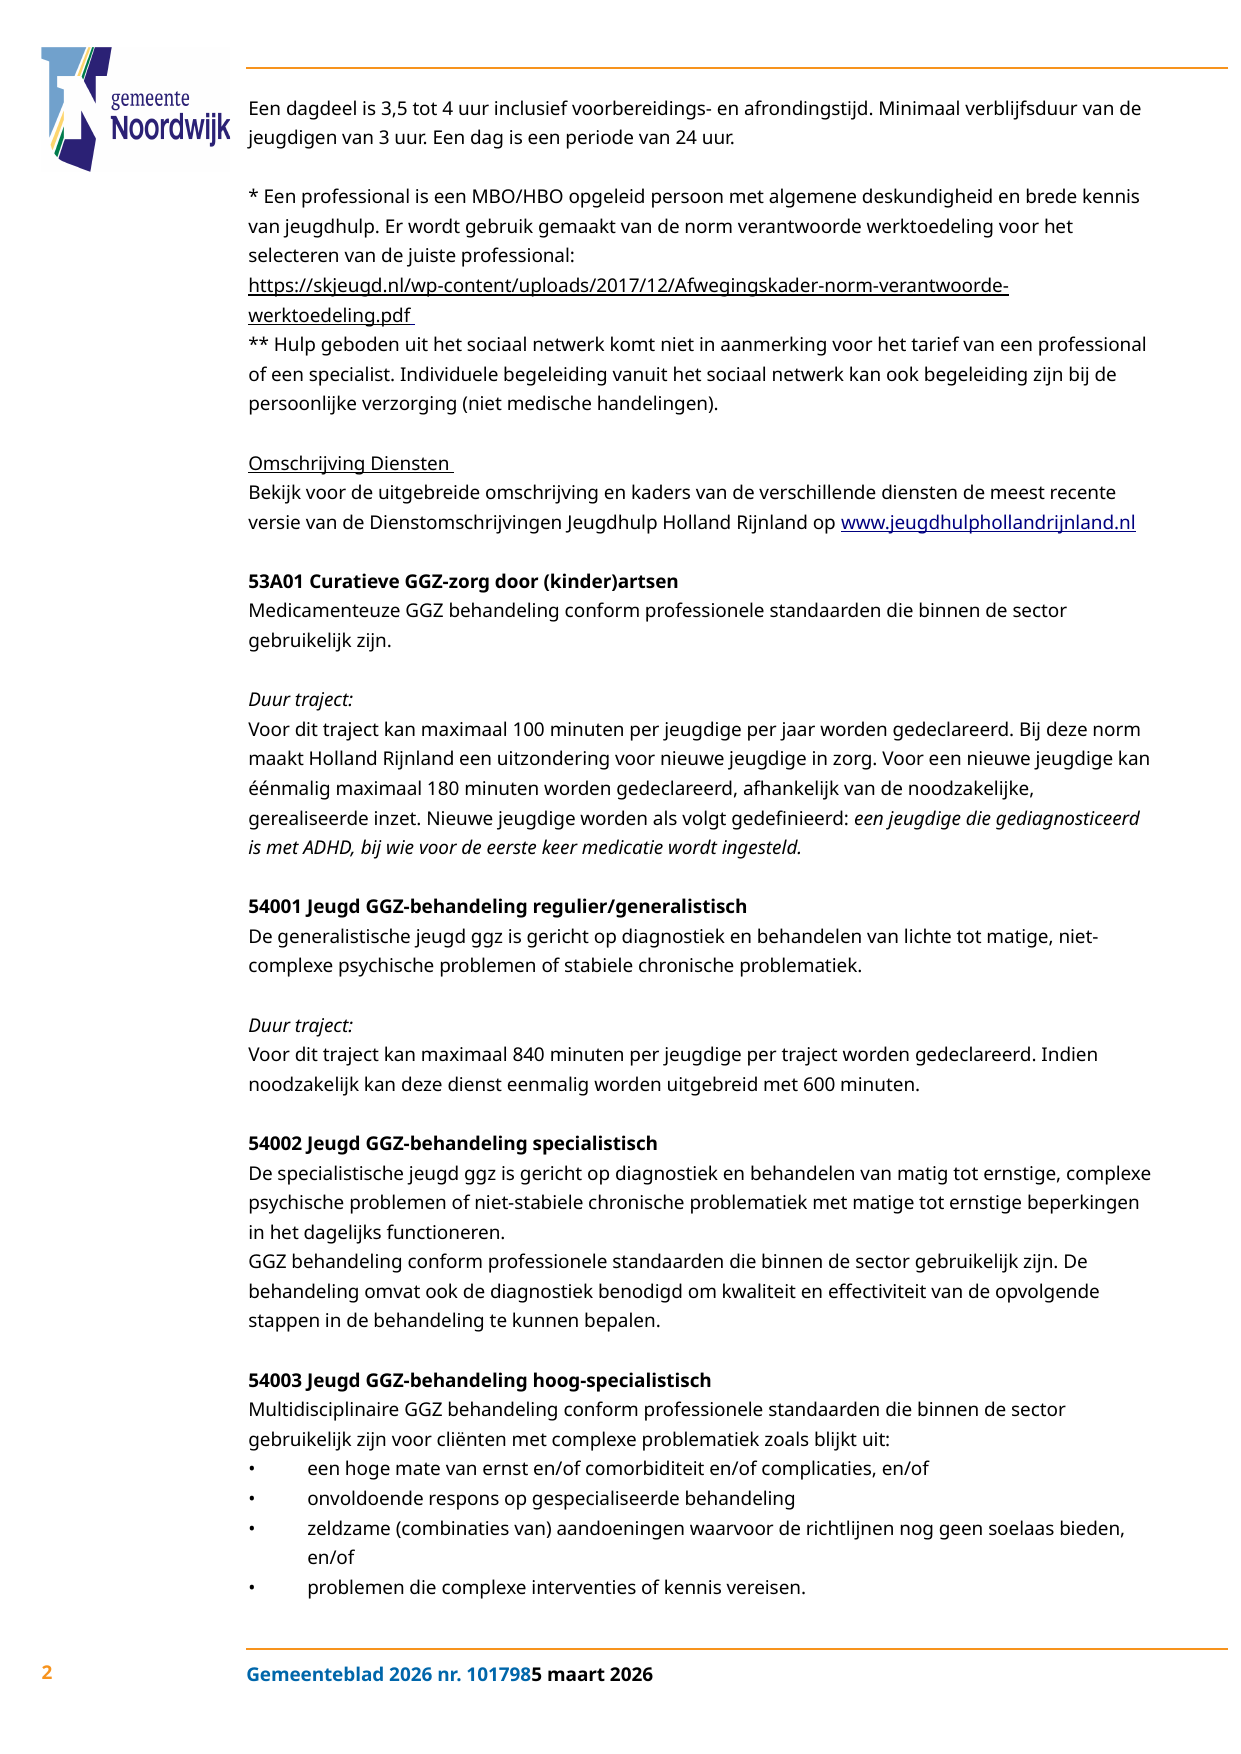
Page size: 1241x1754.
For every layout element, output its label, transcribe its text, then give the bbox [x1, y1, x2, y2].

text * Een professional is een MBO/HBO opgeleid persoon met algemene deskundigheid en brede kennis van jeugdhulp. Er wordt gebruik gemaakt van de norm verantwoorde werktoedeling voor het selecteren van de juiste professional: [248, 183, 1152, 268]
list zeldzame (combinaties van) aandoeningen waarvoor de richtlijnen nog geen soelaas bieden, en/of [248, 1515, 1152, 1570]
text Voor dit traject kan maximaal 100 minuten per jeugdige per jaar worden gedeclareerd. Bij deze norm maakt Holland Rijnland een uitzondering voor nieuwe jeugdige in zorg. Voor een nieuwe jeugdige kan éénmalig maximaal 180 minuten worden gedeclareerd, afhankelijk van de noodzakelijke, gerealiseerde inzet. Nieuwe jeugdige worden als volgt gedefinieerd: een jeugdige die gediagnosticeerd is met ADHD, bij wie voor de eerste keer medicatie wordt ingesteld. [248, 716, 1152, 860]
text 54001 Jeugd GGZ-behandeling regulier/generalistisch [248, 893, 1152, 919]
list problemen die complexe interventies of kennis vereisen. [248, 1574, 1152, 1600]
text Voor dit traject kan maximaal 840 minuten per jeugdige per traject worden gedeclareerd. Indien noodzakelijk kan deze dienst eenmalig worden uitgebreid met 600 minuten. [248, 1041, 1152, 1097]
text GGZ behandeling conform professionele standaarden die binnen de sector gebruikelijk zijn. De behandeling omvat ook de diagnostiek benodigd om kwaliteit en effectiviteit van de opvolgende stappen in de behandeling te kunnen bepalen. [248, 1248, 1152, 1333]
text Duur traject: [248, 1012, 1152, 1038]
text Medicamenteuze GGZ behandeling conform professionele standaarden die binnen de sector gebruikelijk zijn. [248, 598, 1152, 653]
text Multidisciplinaire GGZ behandeling conform professionele standaarden die binnen de sector gebruikelijk zijn voor cliënten met complexe problematiek zoals blijkt uit: [248, 1396, 1152, 1452]
text Omschrijving Diensten [248, 450, 1152, 476]
text https://skjeugd.nl/wp-content/uploads/2017/12/Afwegingskader-norm-verantwoorde-werktoedeling.pdf [248, 272, 1152, 328]
text Een dagdeel is 3,5 tot 4 uur inclusief voorbereidings- en afrondingstijd. Minimaal verblijfsduur van de jeugdigen van 3 uur. Een dag is een periode van 24 uur. [248, 95, 1152, 150]
text Bekijk voor de uitgebreide omschrijving en kaders van de verschillende diensten de meest recente versie van de Dienstomschrijvingen Jeugdhulp Holland Rijnland op www.jeugdhulphollandrijnland.nl [248, 479, 1152, 535]
text 54002 Jeugd GGZ-behandeling specialistisch [248, 1130, 1152, 1156]
text 54003 Jeugd GGZ-behandeling hoog-specialistisch [248, 1367, 1152, 1393]
text De generalistische jeugd ggz is gericht op diagnostiek en behandelen van lichte tot matige, niet-complexe psychische problemen of stabiele chronische problematiek. [248, 923, 1152, 978]
list onvoldoende respons op gespecialiseerde behandeling [248, 1485, 1152, 1511]
text ** Hulp geboden uit het sociaal netwerk komt niet in aanmerking voor het tarief van een professional of een specialist. Individuele begeleiding vanuit het sociaal netwerk kan ook begeleiding zijn bij de persoonlijke verzorging (niet medische handelingen). [248, 331, 1152, 416]
list een hoge mate van ernst en/of comorbiditeit en/of complicaties, en/of [248, 1456, 1152, 1481]
text Duur traject: [248, 686, 1152, 712]
picture [41, 47, 231, 172]
text De specialistische jeugd ggz is gericht op diagnostiek en behandelen van matig tot ernstige, complexe psychische problemen of niet-stabiele chronische problematiek met matige tot ernstige beperkingen in het dagelijks functioneren. [248, 1160, 1152, 1245]
text 53A01 Curatieve GGZ-zorg door (kinder)artsen [248, 568, 1152, 594]
